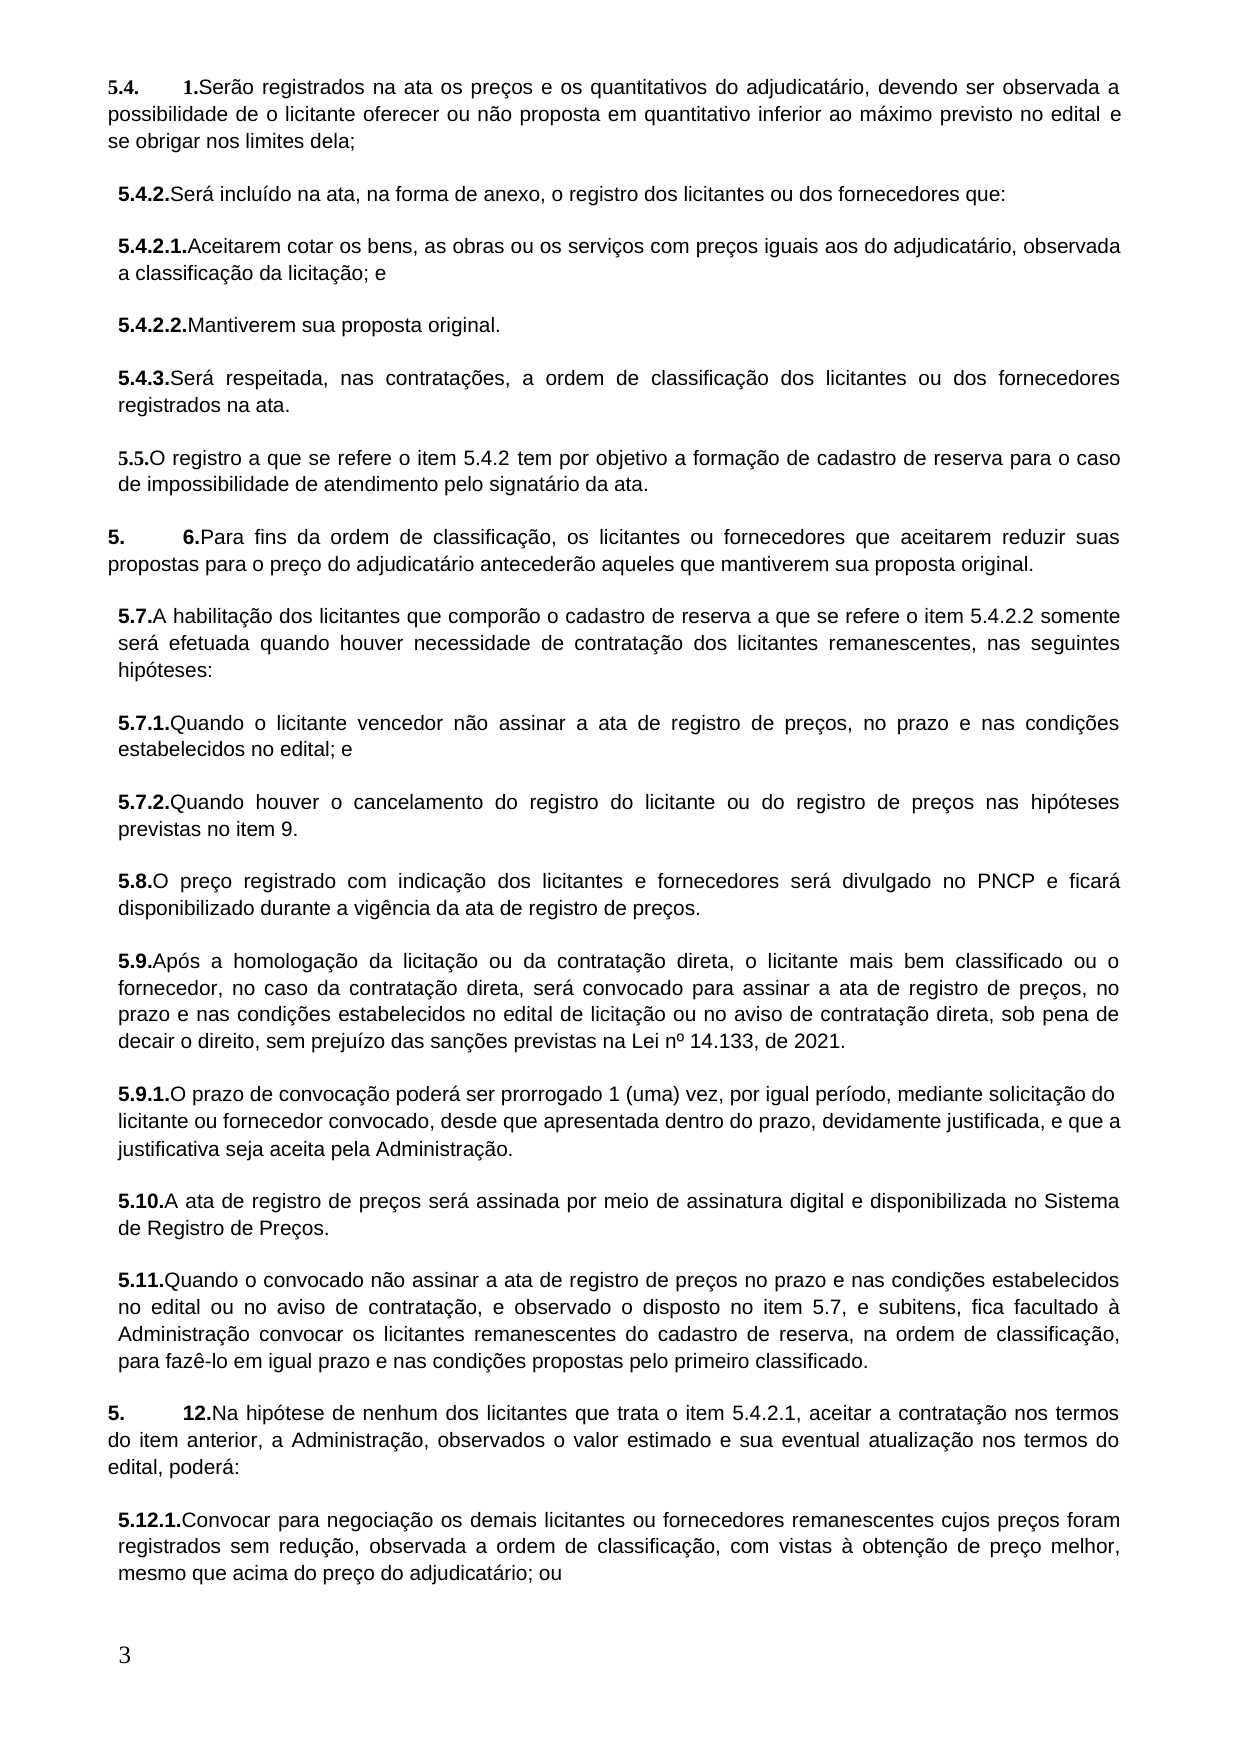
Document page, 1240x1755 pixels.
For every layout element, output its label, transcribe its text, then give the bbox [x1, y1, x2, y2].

text 5.9.Após a homologação da licitação ou da contratação direta, o licitante mais bem classificado ou o fornecedor, no caso da contratação direta, será convocado para assinar a ata de registro de preços, no prazo e nas condições estabelecidos no edital de licitação ou no aviso de contratação direta, sob pena de decair o direito, sem prejuízo das sanções previstas na Lei nº 14.133, de 2021. [118, 948, 1122, 1053]
list 6.Para fins da ordem de classificação, os licitantes ou fornecedores que aceitarem reduzir suas propostas para o preço do adjudicatário antecederão aqueles que mantiverem sua proposta original. [108, 525, 1122, 576]
text 5.7.1.Quando o licitante vencedor não assinar a ata de registro de preços, no prazo e nas condições estabelecidos no edital; e [118, 710, 1122, 761]
text 5.10.A ata de registro de preços será assinada por meio de assinatura digital e disponibilizada no Sistema de Registro de Preços. [118, 1189, 1122, 1240]
text 5.12.1.Convocar para negociação os demais licitantes ou fornecedores remanescentes cujos preços foram registrados sem redução, observada a ordem de classificação, com vistas à obtenção de preço melhor, mesmo que acima do preço do adjudicatário; ou [118, 1507, 1122, 1585]
text 5.7.A habilitação dos licitantes que comporão o cadastro de reserva a que se refere o item 5.4.2.2 somente será efetuada quando houver necessidade de contratação dos licitantes remanescentes, nas seguintes hipóteses: [118, 604, 1122, 682]
text 5.7.2.Quando houver o cancelamento do registro do licitante ou do registro de preços nas hipóteses previstas no item 9. [118, 790, 1122, 841]
text 5.4.2.1.Aceitarem cotar os bens, as obras ou os serviços com preços iguais aos do adjudicatário, observada a classificação da licitação; e [118, 234, 1122, 285]
list 1.Serão registrados na ata os preços e os quantitativos do adjudicatário, devendo ser observada a possibilidade de o licitante oferecer ou não proposta em quantitativo inferior ao máximo previsto no edital e se obrigar nos limites dela; [108, 75, 1122, 153]
text 5.5.O registro a que se refere o item 5.4.2 tem por objetivo a formação de cadastro de reserva para o caso de impossibilidade de atendimento pelo signatário da ata. [118, 445, 1122, 496]
list 12.Na hipótese de nenhum dos licitantes que trata o item 5.4.2.1, aceitar a contratação nos termos do item anterior, a Administração, observados o valor estimado e sua eventual atualização nos termos do edital, poderá: [108, 1401, 1122, 1479]
text 5.8.O preço registrado com indicação dos licitantes e fornecedores será divulgado no PNCP e ficará disponibilizado durante a vigência da ata de registro de preços. [118, 869, 1122, 920]
text 5.9.1.O prazo de convocação poderá ser prorrogado 1 (uma) vez, por igual período, mediante solicitação do licitante ou fornecedor convocado, desde que apresentada dentro do prazo, devidamente justificada, e que a justificativa seja aceita pela Administração. [118, 1081, 1125, 1160]
text 5.11.Quando o convocado não assinar a ata de registro de preços no prazo e nas condições estabelecidos no edital ou no aviso de contratação, e observado o disposto no item 5.7, e subitens, fica facultado à Administração convocar os licitantes remanescentes do cadastro de reserva, na ordem de classificação, para fazê-lo em igual prazo e nas condições propostas pelo primeiro classificado. [118, 1268, 1122, 1373]
text 5.4.2.Será incluído na ata, na forma de anexo, o registro dos licitantes ou dos fornecedores que: [118, 181, 1122, 205]
text 5.4.2.2.Mantiverem sua proposta original. [118, 313, 1122, 337]
text 5.4.3.Será respeitada, nas contratações, a ordem de classificação dos licitantes ou dos fornecedores registrados na ata. [118, 366, 1122, 417]
